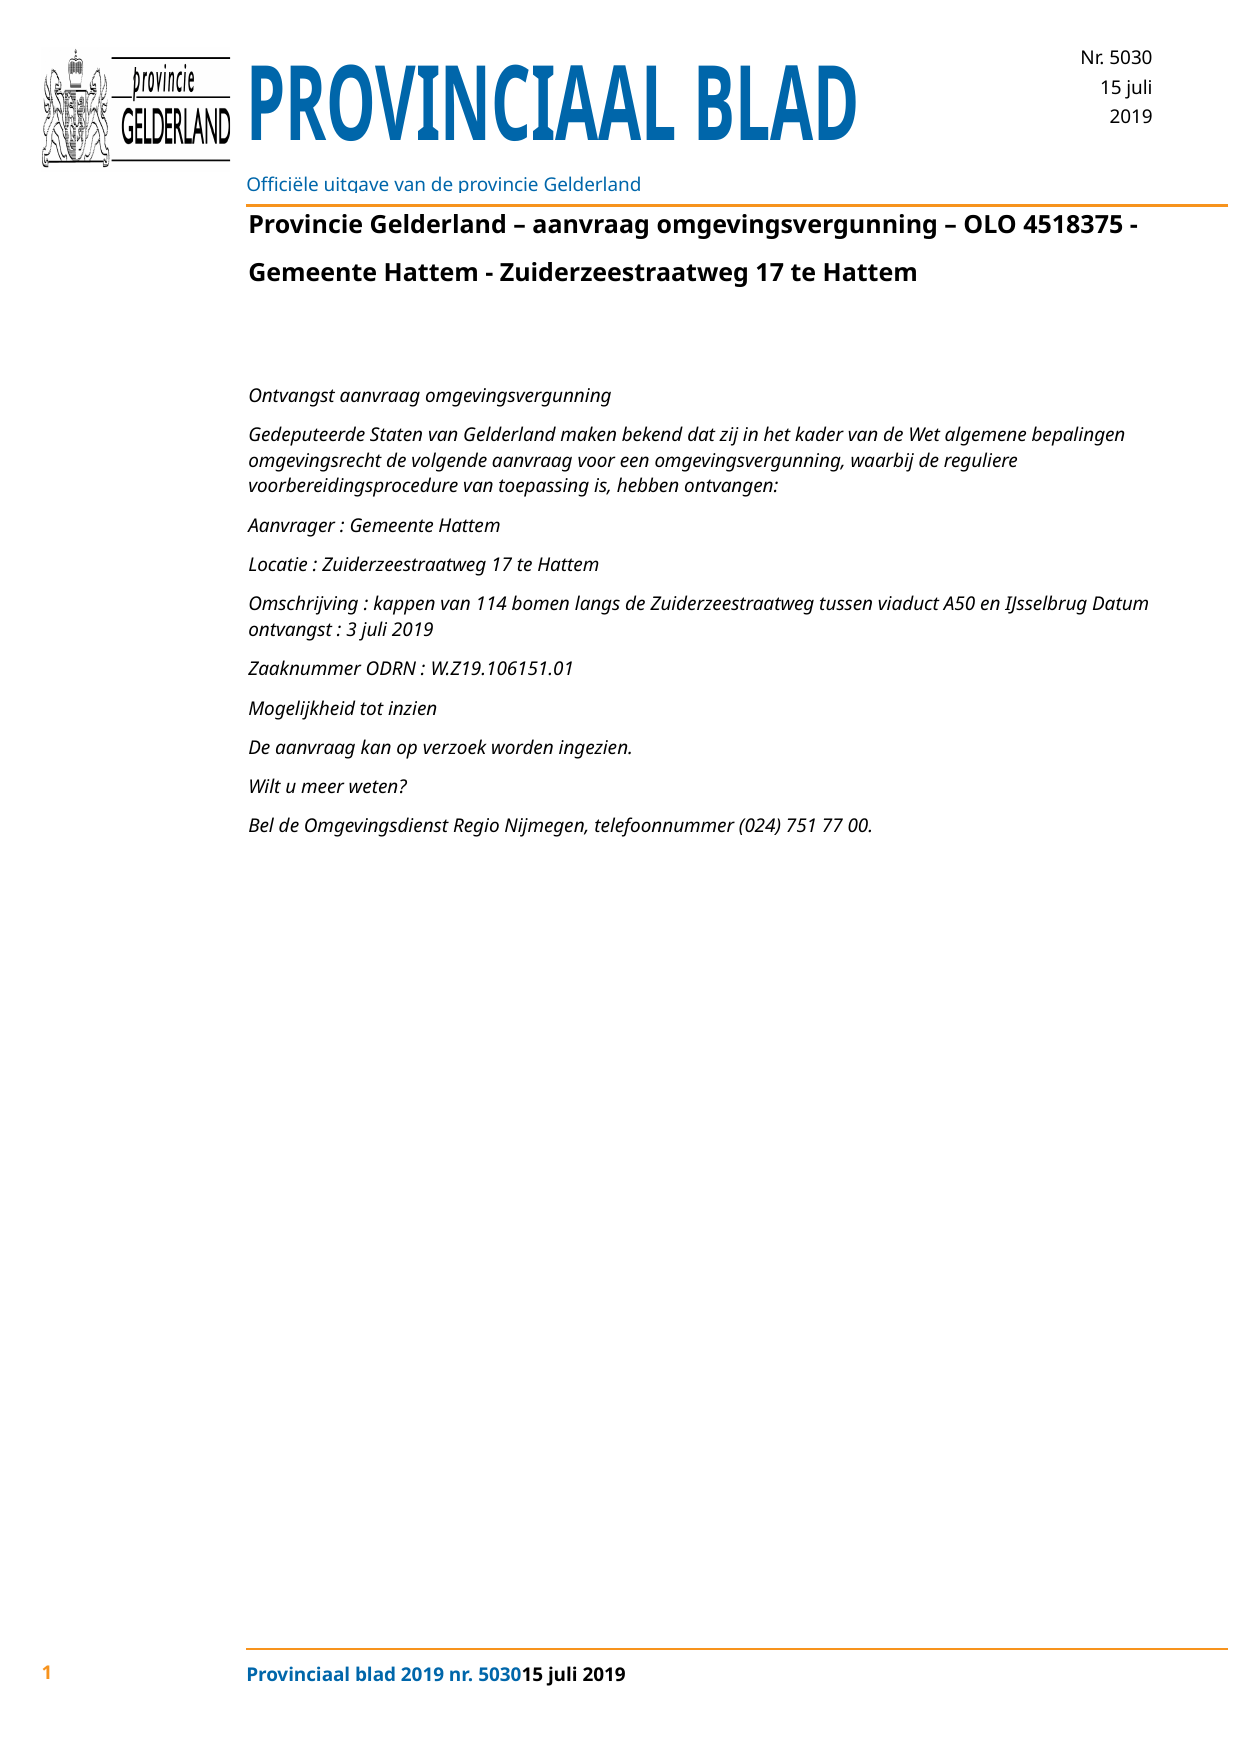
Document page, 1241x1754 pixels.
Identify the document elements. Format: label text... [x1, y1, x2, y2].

text Bel de Omgevingsdienst Regio Nijmegen, telefoonnummer (024) 751 77 00. [248, 812, 1152, 838]
text De aanvraag kan op verzoek worden ingezien. [248, 734, 1152, 760]
picture [41, 47, 231, 172]
text Gedeputeerde Staten van Gelderland maken bekend dat zij in het kader van de Wet algemene bepalingen omgevingsrecht de volgende aanvraag voor een omgevingsvergunning, waarbij de reguliere voorbereidingsprocedure van toepassing is, hebben ontvangen: [248, 421, 1152, 498]
text Provincie Gelderland – aanvraag omgevingsvergunning – OLO 4518375 - Gemeente Hattem - Zuiderzeestraatweg 17 te Hattem [248, 207, 1152, 288]
text Aanvrager : Gemeente Hattem [248, 512, 1152, 538]
text Locatie : Zuiderzeestraatweg 17 te Hattem [248, 551, 1152, 577]
text Mogelijkheid tot inzien [248, 695, 1152, 720]
text Wilt u meer weten? [248, 773, 1152, 799]
text Zaaknummer ODRN : W.Z19.106151.01 [248, 655, 1152, 681]
text Ontvangst aanvraag omgevingsvergunning [248, 382, 1152, 408]
text Omschrijving : kappen van 114 bomen langs de Zuiderzeestraatweg tussen viaduct A50 en IJsselbrug Datum ontvangst : 3 juli 2019 [248, 590, 1152, 642]
